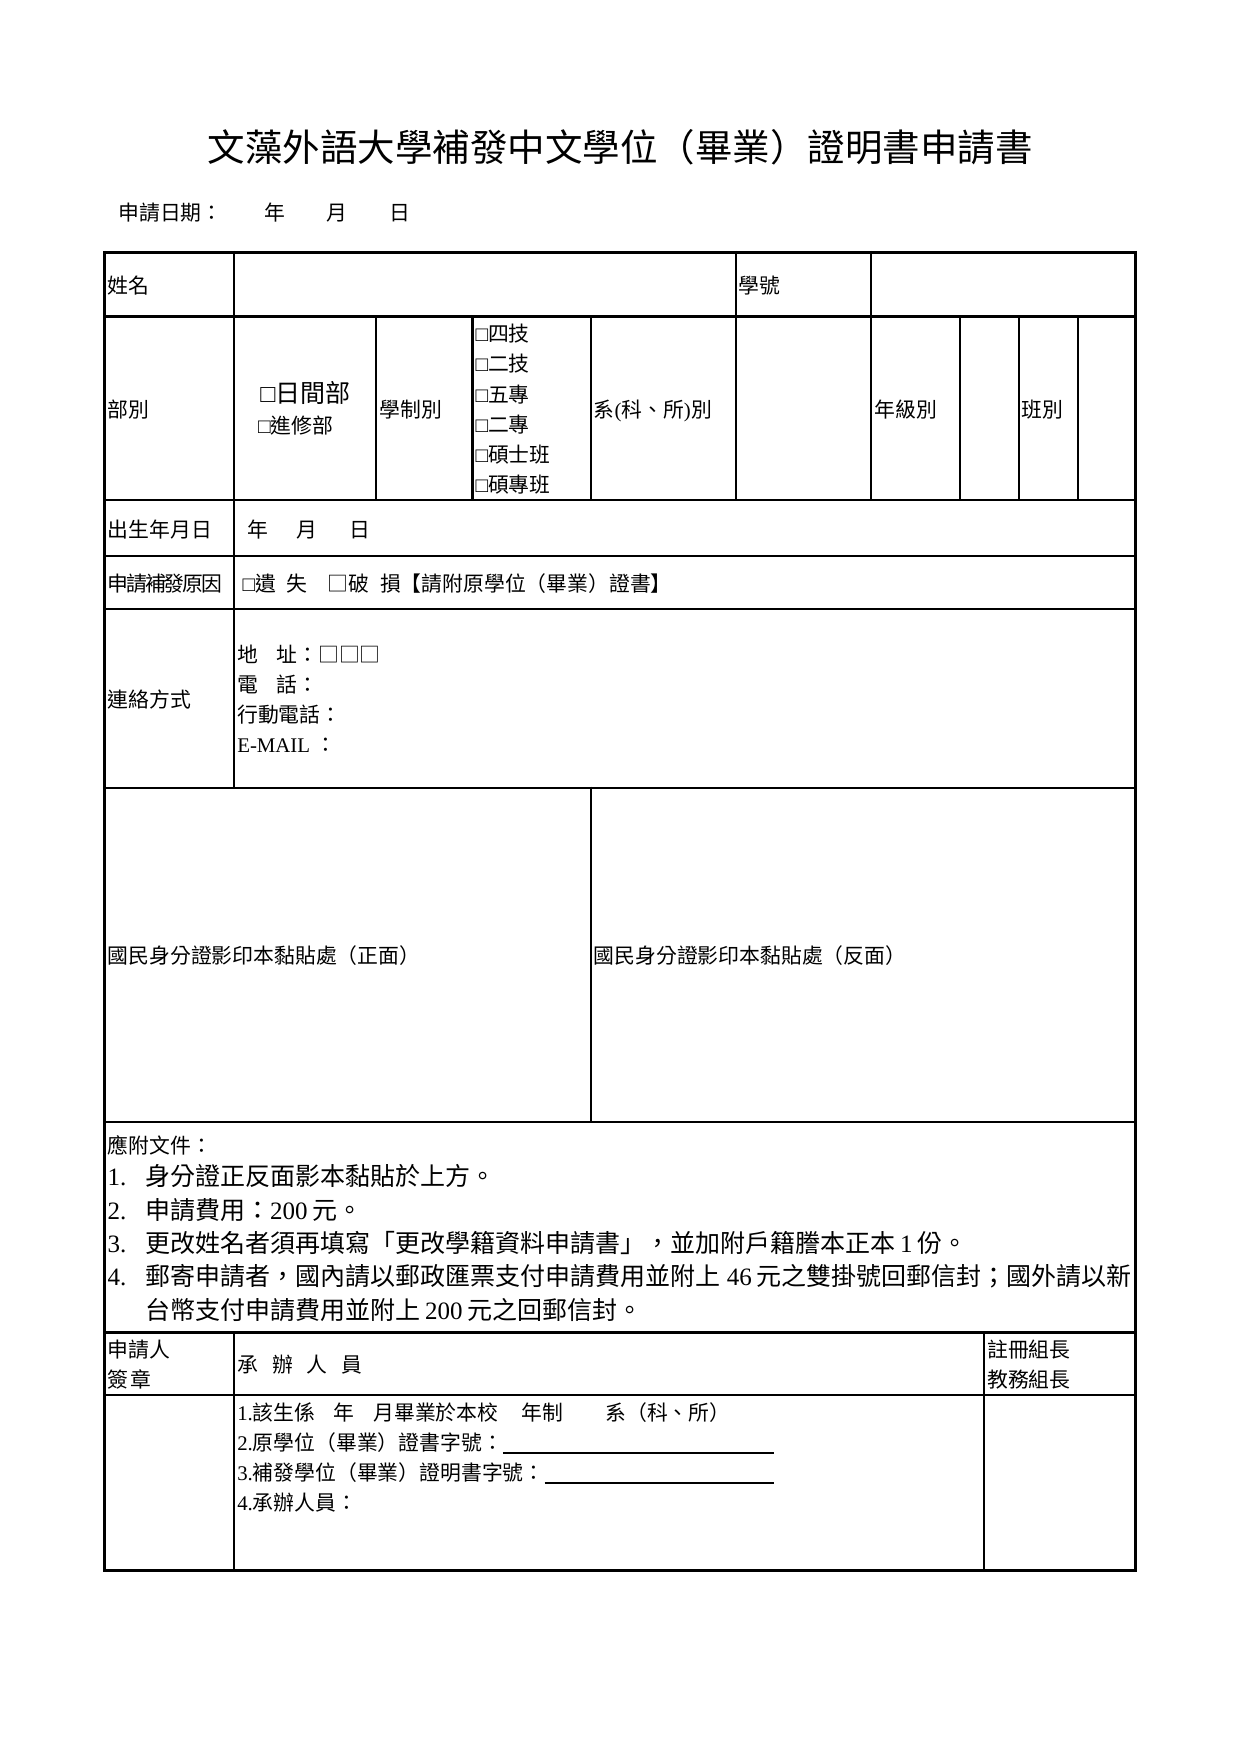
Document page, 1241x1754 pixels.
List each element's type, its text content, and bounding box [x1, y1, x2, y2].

table_cell [1079, 318, 1134, 499]
table_cell [737, 318, 870, 499]
table_header 姓名 [106, 254, 233, 315]
table_cell □四技 □二技 □五專 □二專 □碩士班 □碩專班 [474, 318, 590, 499]
table_cell 應附文件： 身分證正反面影本黏貼於上方。 申請費用：200元。 更改姓名者須再填寫「更改學籍資料申請書」，並加附戶籍謄本正本1份。 郵寄申請者，國內請以郵政匯票支付申請費用並附上46元之雙掛號回郵信封；國外請以新台幣支付申請費用並附上200元之回郵信封。 [106, 1123, 1134, 1331]
table_header [872, 254, 1134, 315]
table_cell [985, 1396, 1134, 1569]
table_cell 申請人 簽章 [106, 1334, 233, 1394]
table_header 學號 [737, 254, 870, 315]
table_cell 班別 [1020, 318, 1077, 499]
table_cell 出生年月日 [106, 501, 233, 555]
table_cell 國民身分證影印本黏貼處（正面） [106, 789, 590, 1121]
text 文藻外語大學補發中文學位（畢業）證明書申請書 [118, 118, 1122, 172]
table_cell 註冊組長 教務組長 [985, 1334, 1134, 1394]
table_cell 1.該生係 年 月畢業於本校 年制 系（科、所） 2.原學位（畢業）證書字號： 3.補發學位（畢業）證明書字號： 4.承辦人員： [235, 1396, 983, 1569]
text 申請日期： 年 月 日 [118, 196, 1122, 227]
table_cell [106, 1396, 233, 1569]
table_cell 系(科、所)別 [592, 318, 735, 499]
table_cell [961, 318, 1018, 499]
table_cell 國民身分證影印本黏貼處（反面） [592, 789, 1134, 1121]
table_cell 申請補發原因 [106, 557, 233, 608]
table_cell 部別 [106, 318, 233, 499]
table_cell 承 辦 人 員 [235, 1334, 983, 1394]
table_cell 連絡方式 [106, 610, 233, 787]
table_header [235, 254, 735, 315]
table_cell 地 址：□□□ 電 話： 行動電話： E-MAIL ： [235, 610, 1134, 787]
table_cell □遺 失 □破 損【請附原學位（畢業）證書】 [235, 557, 1134, 608]
table_cell 年 月 日 [235, 501, 1134, 555]
table_cell □日間部 □進修部 [235, 318, 375, 499]
table_cell 年級別 [872, 318, 959, 499]
table_cell 學制別 [377, 318, 471, 499]
